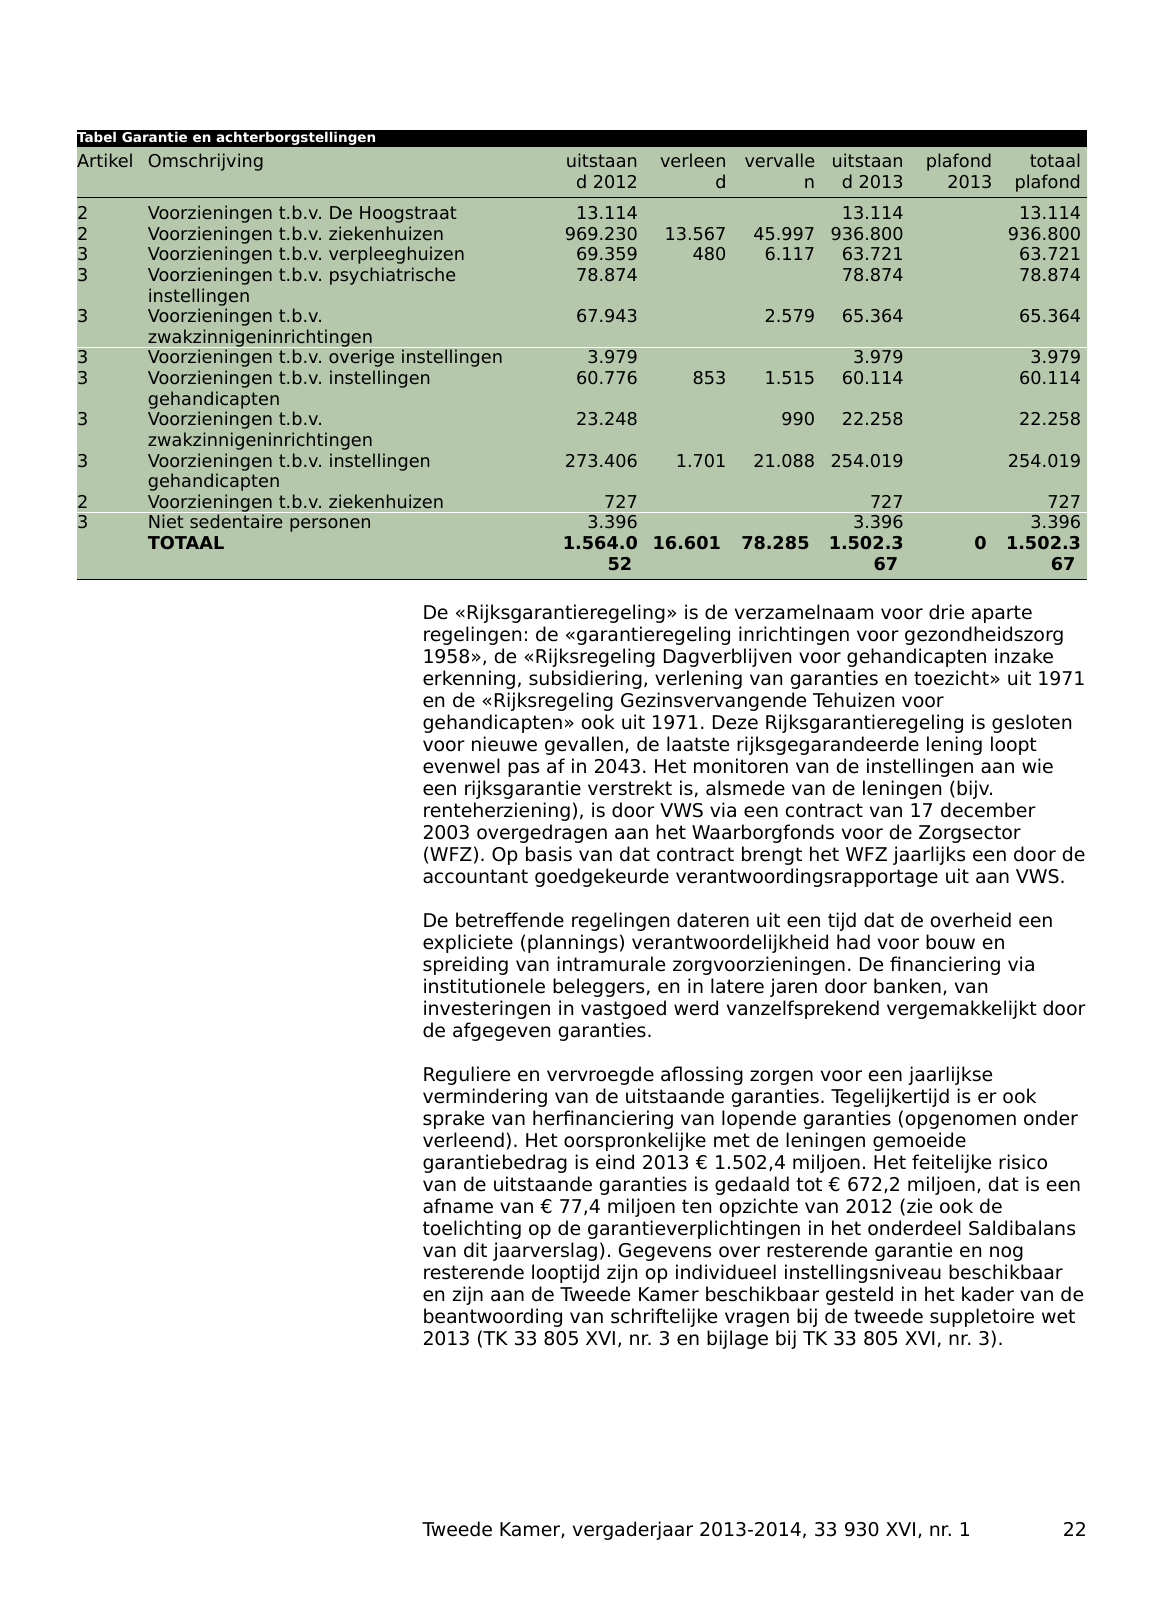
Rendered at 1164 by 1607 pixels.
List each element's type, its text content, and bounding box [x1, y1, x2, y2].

table_cell 3 [77, 451, 142, 492]
table_cell totaal plafond [998, 147, 1087, 197]
table_cell [732, 198, 821, 224]
table_cell Niet sedentaire personen [142, 513, 555, 533]
table_cell [909, 368, 998, 409]
table_cell 63.721 [998, 244, 1087, 265]
table_cell 13.114 [821, 198, 909, 224]
table_cell [732, 513, 821, 533]
table_cell 22.258 [821, 409, 909, 451]
table_cell [909, 492, 998, 512]
table_cell Voorzieningen t.b.v. overige instellingen [142, 348, 555, 368]
table_cell [909, 513, 998, 533]
table_cell 1.701 [644, 451, 732, 492]
table_cell uitstaand 2013 [821, 147, 909, 197]
table_cell 3.396 [998, 513, 1087, 533]
table_cell [909, 409, 998, 451]
table_cell [644, 513, 732, 533]
table_cell [909, 224, 998, 244]
table_cell Artikel [77, 147, 142, 197]
table_cell 969.230 [555, 224, 644, 244]
table_cell [732, 348, 821, 368]
table_cell Voorzieningen t.b.v. zwakzinnigeninrichtingen [142, 306, 555, 347]
table_cell plafond 2013 [909, 147, 998, 197]
table_cell 3 [77, 368, 142, 409]
table_cell Voorzieningen t.b.v. instellingen gehandicapten [142, 368, 555, 409]
table_cell 3.979 [555, 348, 644, 368]
table_cell 65.364 [998, 306, 1087, 347]
table_cell 78.285 [732, 533, 821, 579]
table_cell [909, 306, 998, 347]
table_cell 22.258 [998, 409, 1087, 451]
table_cell 60.114 [998, 368, 1087, 409]
table_cell Voorzieningen t.b.v. ziekenhuizen [142, 224, 555, 244]
table_cell [644, 492, 732, 512]
table_cell 2 [77, 198, 142, 224]
table_cell 3 [77, 348, 142, 368]
table_cell 78.874 [998, 265, 1087, 306]
text De «Rijksgarantieregeling» is de verzamelnaam voor drie aparte regelingen: de «garantieregeling inrichtingen voor gezondheidszorg 1958», de «Rijksregeling Dagverblijven voor gehandicapten inzake erkenning, subsidiering, verlening van garanties en toezicht» uit 1971 en de «Rijksregeling Gezinsvervangende Tehuizen voor gehandicapten» ook uit 1971. Deze Rijksgarantieregeling is gesloten voor nieuwe gevallen, de laatste rijksgegarandeerde lening loopt evenwel pas af in 2043. Het monitoren van de instellingen aan wie een rijksgarantie verstrekt is, alsmede van de leningen (bijv. renteherziening), is door VWS via een contract van 17 december 2003 overgedragen aan het Waarborgfonds voor de Zorgsector (WFZ). Op basis van dat contract brengt het WFZ jaarlijks een door de accountant goedgekeurde verantwoordingsrapportage uit aan VWS. [422, 602, 1087, 888]
table_cell 60.114 [821, 368, 909, 409]
table_cell 2 [77, 492, 142, 512]
table_cell 60.776 [555, 368, 644, 409]
table_cell [732, 492, 821, 512]
table_cell Voorzieningen t.b.v. De Hoogstraat [142, 198, 555, 224]
table_cell 13.114 [555, 198, 644, 224]
table_cell 1.515 [732, 368, 821, 409]
table_cell 23.248 [555, 409, 644, 451]
table_cell [644, 265, 732, 306]
table_cell [909, 265, 998, 306]
table_cell 65.364 [821, 306, 909, 347]
table_cell uitstaand 2012 [555, 147, 644, 197]
table_cell 13.567 [644, 224, 732, 244]
table_cell 990 [732, 409, 821, 451]
table_cell 3.979 [998, 348, 1087, 368]
table_cell 78.874 [821, 265, 909, 306]
table_cell 3 [77, 306, 142, 347]
table_cell 13.114 [998, 198, 1087, 224]
table_cell 3 [77, 244, 142, 265]
table_cell vervallen [732, 147, 821, 197]
table_cell 1.564.052 [555, 533, 644, 579]
table_cell [644, 409, 732, 451]
table_cell [909, 348, 998, 368]
table_cell Voorzieningen t.b.v. verpleeghuizen [142, 244, 555, 265]
table_cell 67.943 [555, 306, 644, 347]
table_cell 3.396 [821, 513, 909, 533]
table_cell 2 [77, 224, 142, 244]
table_cell verleend [644, 147, 732, 197]
table_cell [909, 451, 998, 492]
table_cell 2.579 [732, 306, 821, 347]
text Reguliere en vervroegde aflossing zorgen voor een jaarlijkse vermindering van de uitstaande garanties. Tegelijkertijd is er ook sprake van herfinanciering van lopende garanties (opgenomen onder verleend). Het oorspronkelijke met de leningen gemoeide garantiebedrag is eind 2013 € 1.502,4 miljoen. Het feitelijke risico van de uitstaande garanties is gedaald tot € 672,2 miljoen, dat is een afname van € 77,4 miljoen ten opzichte van 2012 (zie ook de toelichting op de garantieverplichtingen in het onderdeel Saldibalans van dit jaarverslag). Gegevens over resterende garantie en nog resterende looptijd zijn op individueel instellingsniveau beschikbaar en zijn aan de Tweede Kamer beschikbaar gesteld in het kader van de beantwoording van schriftelijke vragen bij de tweede suppletoire wet 2013 (TK 33 805 XVI, nr. 3 en bijlage bij TK 33 805 XVI, nr. 3). [422, 1064, 1087, 1350]
table_cell 273.406 [555, 451, 644, 492]
table_cell 254.019 [998, 451, 1087, 492]
table_cell 21.088 [732, 451, 821, 492]
table_cell TOTAAL [142, 533, 555, 579]
table_cell Voorzieningen t.b.v. psychiatrische instellingen [142, 265, 555, 306]
table_cell 1.502.367 [998, 533, 1087, 579]
table_cell Voorzieningen t.b.v. ziekenhuizen [142, 492, 555, 512]
table_cell 6.117 [732, 244, 821, 265]
table_cell 78.874 [555, 265, 644, 306]
table_cell [644, 306, 732, 347]
table_cell 936.800 [821, 224, 909, 244]
table_cell 936.800 [998, 224, 1087, 244]
table_cell [732, 265, 821, 306]
table_cell 3 [77, 409, 142, 451]
table_cell 1.502.367 [821, 533, 909, 579]
table_cell 3.979 [821, 348, 909, 368]
table_cell 69.359 [555, 244, 644, 265]
table_cell 3 [77, 265, 142, 306]
table_cell 3 [77, 513, 142, 533]
table_cell Omschrijving [142, 147, 555, 197]
table_cell 0 [909, 533, 998, 579]
table_header Tabel Garantie en achterborgstellingen [77, 130, 1087, 146]
table_cell Voorzieningen t.b.v. zwakzinnigeninrichtingen [142, 409, 555, 451]
table_cell 727 [555, 492, 644, 512]
table_cell 254.019 [821, 451, 909, 492]
table_cell 16.601 [644, 533, 732, 579]
table_cell 3.396 [555, 513, 644, 533]
table_cell 727 [821, 492, 909, 512]
table_cell 853 [644, 368, 732, 409]
table_cell [644, 348, 732, 368]
table_cell 45.997 [732, 224, 821, 244]
text De betreffende regelingen dateren uit een tijd dat de overheid een expliciete (plannings) verantwoordelijkheid had voor bouw en spreiding van intramurale zorgvoorzieningen. De financiering via institutionele beleggers, en in latere jaren door banken, van investeringen in vastgoed werd vanzelfsprekend vergemakkelijkt door de afgegeven garanties. [422, 910, 1087, 1042]
table_cell [909, 198, 998, 224]
table_cell 727 [998, 492, 1087, 512]
table_cell [644, 198, 732, 224]
table_cell 63.721 [821, 244, 909, 265]
table_cell 480 [644, 244, 732, 265]
table_cell Voorzieningen t.b.v. instellingen gehandicapten [142, 451, 555, 492]
table_cell [909, 244, 998, 265]
table_cell [77, 533, 142, 579]
